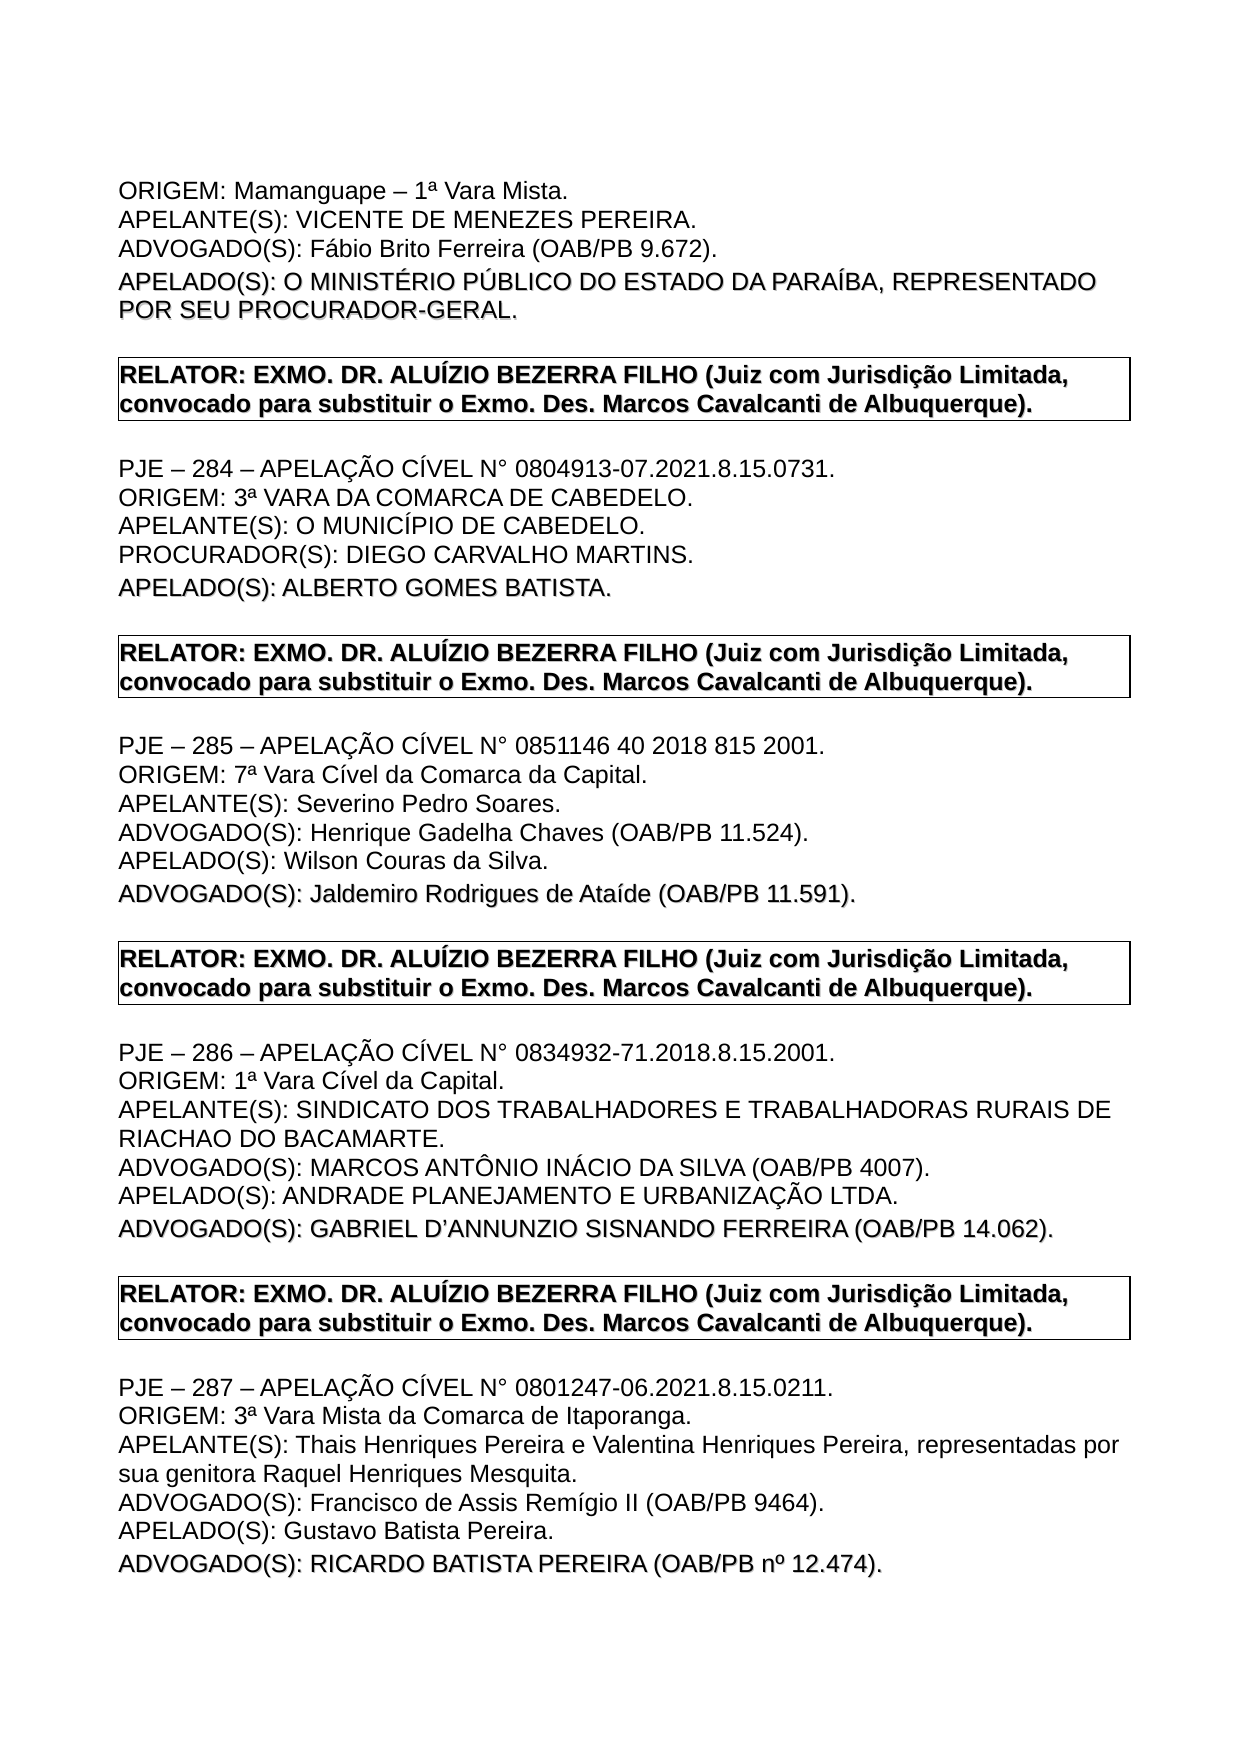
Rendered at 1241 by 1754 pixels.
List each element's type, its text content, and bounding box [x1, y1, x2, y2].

text APELADO(S): ANDRADE PLANEJAMENTO E URBANIZAÇÃO LTDA. [118, 1181, 1122, 1210]
text ORIGEM: Mamanguape – 1ª Vara Mista. [118, 176, 1122, 205]
text ORIGEM: 7ª Vara Cível da Comarca da Capital. [118, 760, 1122, 789]
text ORIGEM: 1ª Vara Cível da Capital. [118, 1066, 1122, 1095]
text APELANTE(S): SINDICATO DOS TRABALHADORES E TRABALHADORAS RURAIS DE RIACHAO DO BACAMARTE. [118, 1095, 1122, 1153]
text ADVOGADO(S): Francisco de Assis Remígio II (OAB/PB 9464). [118, 1488, 1122, 1516]
text PJE – 285 – APELAÇÃO CÍVEL N° 0851146 40 2018 815 2001. [118, 731, 1122, 760]
text APELADO(S): O MINISTÉRIO PÚBLICO DO ESTADO DA PARAÍBA, REPRESENTADO POR SEU PROCURADOR-GERAL. [118, 267, 1131, 324]
text APELANTE(S): VICENTE DE MENEZES PEREIRA. [118, 205, 1122, 234]
text APELADO(S): ALBERTO GOMES BATISTA. [118, 573, 1131, 602]
text ADVOGADO(S): Jaldemiro Rodrigues de Ataíde (OAB/PB 11.591). [118, 879, 1131, 908]
text APELANTE(S): Thais Henriques Pereira e Valentina Henriques Pereira, representadas por sua genitora Raquel Henriques Mesquita. [118, 1430, 1122, 1488]
text PJE – 286 – APELAÇÃO CÍVEL N° 0834932-71.2018.8.15.2001. [118, 1038, 1122, 1066]
text ADVOGADO(S): Fábio Brito Ferreira (OAB/PB 9.672). [118, 234, 1122, 263]
text APELANTE(S): Severino Pedro Soares. [118, 789, 1122, 818]
text APELADO(S): Gustavo Batista Pereira. [118, 1516, 1122, 1545]
text PROCURADOR(S): DIEGO CARVALHO MARTINS. [118, 540, 1122, 569]
text ADVOGADO(S): RICARDO BATISTA PEREIRA (OAB/PB nº 12.474). [118, 1549, 1131, 1578]
text ADVOGADO(S): GABRIEL D’ANNUNZIO SISNANDO FERREIRA (OAB/PB 14.062). [118, 1214, 1131, 1243]
text RELATOR: EXMO. DR. ALUÍZIO BEZERRA FILHO (Juiz com Jurisdição Limitada, convocado para substituir o Exmo. Des. Marcos Cavalcanti de Albuquerque). [119, 1277, 1129, 1339]
text APELADO(S): Wilson Couras da Silva. [118, 846, 1122, 875]
text APELANTE(S): O MUNICÍPIO DE CABEDELO. [118, 511, 1122, 540]
text RELATOR: EXMO. DR. ALUÍZIO BEZERRA FILHO (Juiz com Jurisdição Limitada, convocado para substituir o Exmo. Des. Marcos Cavalcanti de Albuquerque). [119, 636, 1129, 697]
text ADVOGADO(S): MARCOS ANTÔNIO INÁCIO DA SILVA (OAB/PB 4007). [118, 1153, 1122, 1181]
text PJE – 287 – APELAÇÃO CÍVEL N° 0801247-06.2021.8.15.0211. [118, 1373, 1122, 1401]
text ADVOGADO(S): Henrique Gadelha Chaves (OAB/PB 11.524). [118, 818, 1122, 846]
text PJE – 284 – APELAÇÃO CÍVEL N° 0804913-07.2021.8.15.0731. [118, 454, 1122, 483]
text RELATOR: EXMO. DR. ALUÍZIO BEZERRA FILHO (Juiz com Jurisdição Limitada, convocado para substituir o Exmo. Des. Marcos Cavalcanti de Albuquerque). [119, 942, 1129, 1004]
text RELATOR: EXMO. DR. ALUÍZIO BEZERRA FILHO (Juiz com Jurisdição Limitada, convocado para substituir o Exmo. Des. Marcos Cavalcanti de Albuquerque). [119, 358, 1129, 420]
text ORIGEM: 3ª Vara Mista da Comarca de Itaporanga. [118, 1401, 1122, 1430]
text ORIGEM: 3ª VARA DA COMARCA DE CABEDELO. [118, 483, 1122, 511]
